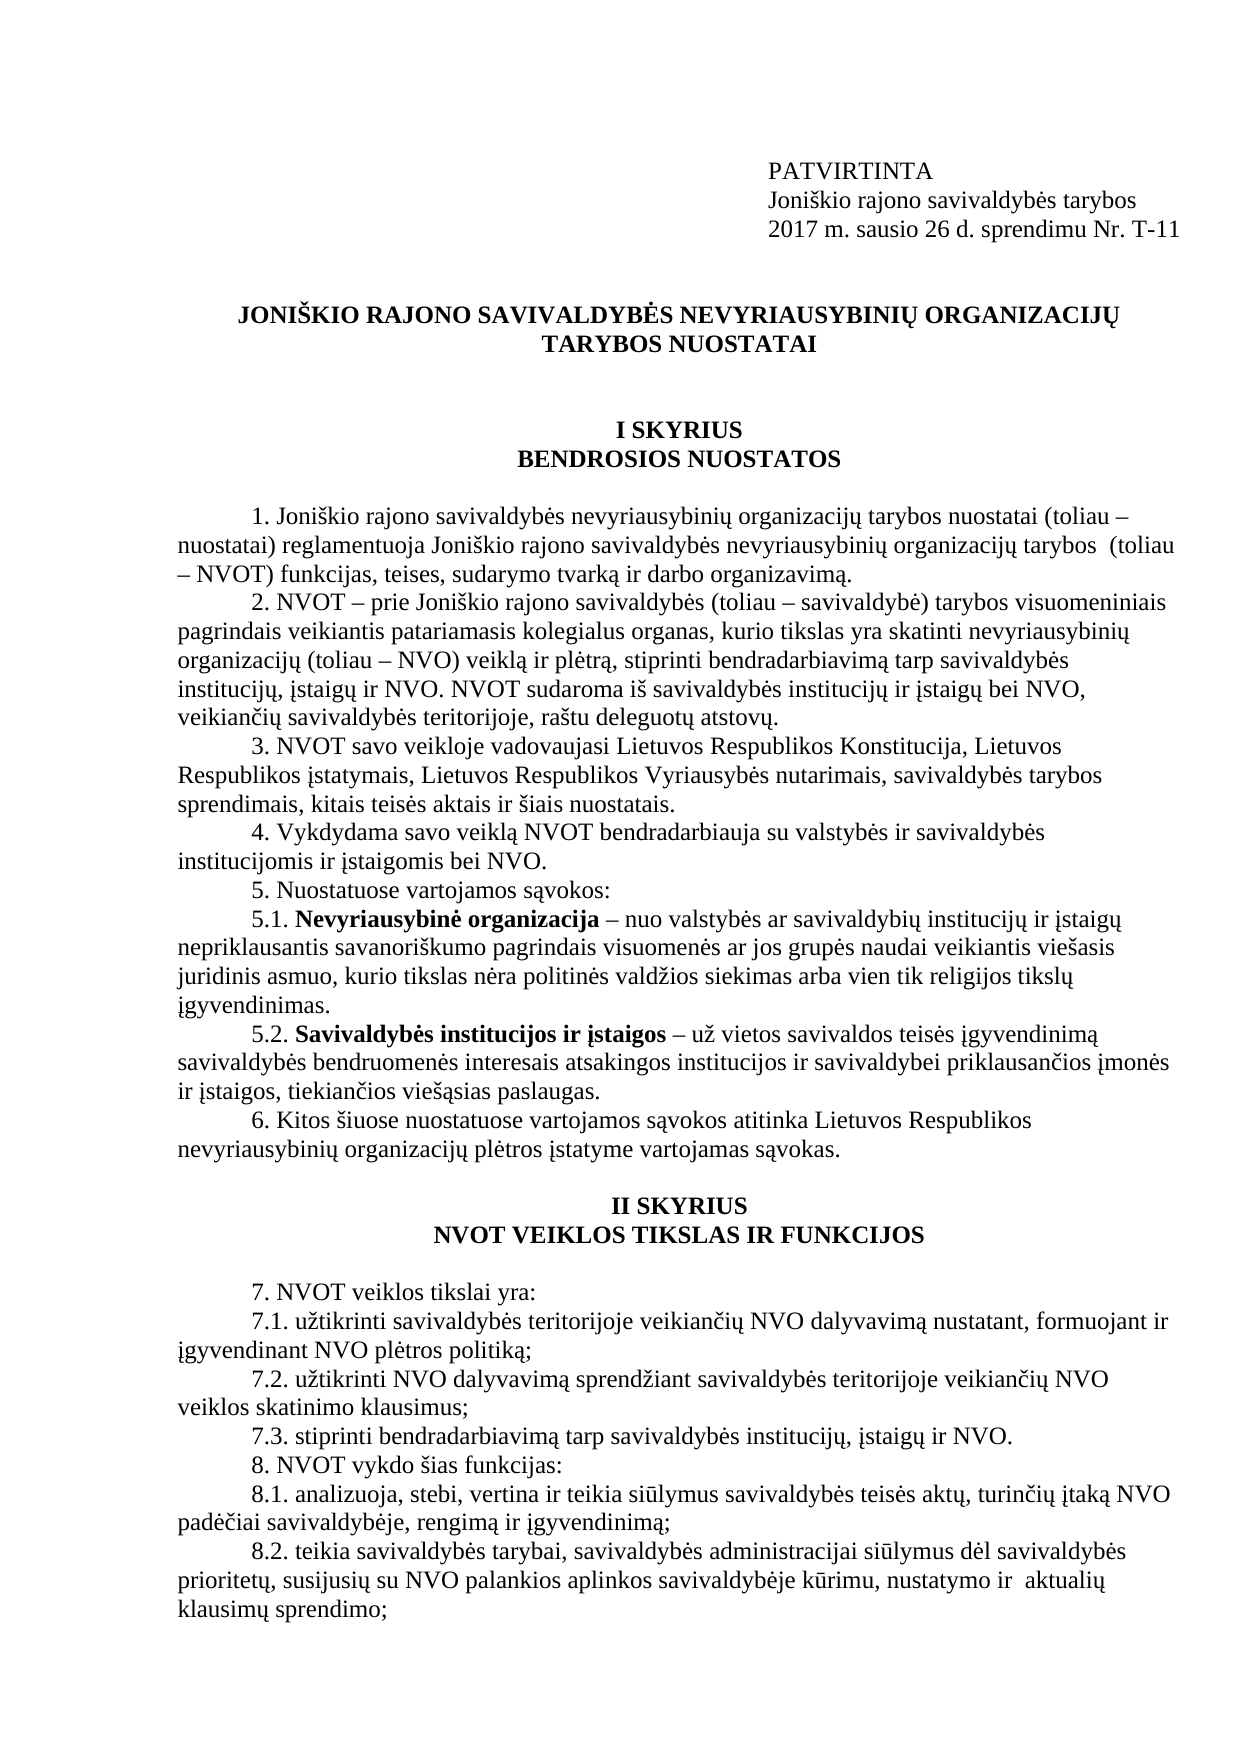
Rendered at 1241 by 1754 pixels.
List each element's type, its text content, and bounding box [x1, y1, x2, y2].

text BENDROSIOS NUOSTATOS [177, 444, 1181, 472]
text 7.3. stiprinti bendradarbiavimą tarp savivaldybės institucijų, įstaigų ir NVO. [177, 1421, 1181, 1450]
text 1. Joniškio rajono savivaldybės nevyriausybinių organizacijų tarybos nuostatai (toliau – nuostatai) reglamentuoja Joniškio rajono savivaldybės nevyriausybinių organizacijų tarybos (toliau – NVOT) funkcijas, teises, sudarymo tvarką ir darbo organizavimą. [177, 501, 1181, 587]
text 3. NVOT savo veikloje vadovaujasi Lietuvos Respublikos Konstitucija, Lietuvos Respublikos įstatymais, Lietuvos Respublikos Vyriausybės nutarimais, savivaldybės tarybos sprendimais, kitais teisės aktais ir šiais nuostatais. [177, 731, 1181, 817]
text 8.2. teikia savivaldybės tarybai, savivaldybės administracijai siūlymus dėl savivaldybės prioritetų, susijusių su NVO palankios aplinkos savivaldybėje kūrimu, nustatymo ir aktualių klausimų sprendimo; [177, 1536, 1181, 1622]
text 5.2. Savivaldybės institucijos ir įstaigos – už vietos savivaldos teisės įgyvendinimą savivaldybės bendruomenės interesais atsakingos institucijos ir savivaldybei priklausančios įmonės ir įstaigos, tiekiančios viešąsias paslaugas. [177, 1019, 1181, 1105]
text 5. Nuostatuose vartojamos sąvokos: [177, 875, 1181, 904]
text 2017 m. sausio 26 d. sprendimu Nr. T-11 [177, 214, 1181, 242]
text 5.1. Nevyriausybinė organizacija – nuo valstybės ar savivaldybių institucijų ir įstaigų nepriklausantis savanoriškumo pagrindais visuomenės ar jos grupės naudai veikiantis viešasis juridinis asmuo, kurio tikslas nėra politinės valdžios siekimas arba vien tik religijos tikslų įgyvendinimas. [177, 904, 1181, 1019]
text 6. Kitos šiuose nuostatuose vartojamos sąvokos atitinka Lietuvos Respublikos nevyriausybinių organizacijų plėtros įstatyme vartojamas sąvokas. [177, 1105, 1181, 1162]
text 7. NVOT veiklos tikslai yra: [177, 1277, 1181, 1306]
text NVOT VEIKLOS TIKSLAS IR FUNKCIJOS [177, 1220, 1181, 1249]
text 7.1. užtikrinti savivaldybės teritorijoje veikiančių NVO dalyvavimą nustatant, formuojant ir įgyvendinant NVO plėtros politiką; [177, 1306, 1181, 1364]
text JONIŠKIO RAJONO SAVIVALDYBĖS NEVYRIAUSYBINIŲ ORGANIZACIJŲ TARYBOS NUOSTATAI [177, 300, 1181, 357]
text 8. NVOT vykdo šias funkcijas: [177, 1450, 1181, 1479]
text II SKYRIUS [177, 1191, 1181, 1220]
text Joniškio rajono savivaldybės tarybos [177, 185, 1181, 214]
text 7.2. užtikrinti NVO dalyvavimą sprendžiant savivaldybės teritorijoje veikiančių NVO veiklos skatinimo klausimus; [177, 1364, 1181, 1421]
text PATVIRTINTA [177, 156, 1181, 185]
text 2. NVOT – prie Joniškio rajono savivaldybės (toliau – savivaldybė) tarybos visuomeniniais pagrindais veikiantis patariamasis kolegialus organas, kurio tikslas yra skatinti nevyriausybinių organizacijų (toliau – NVO) veiklą ir plėtrą, stiprinti bendradarbiavimą tarp savivaldybės institucijų, įstaigų ir NVO. NVOT sudaroma iš savivaldybės institucijų ir įstaigų bei NVO, veikiančių savivaldybės teritorijoje, raštu deleguotų atstovų. [177, 587, 1181, 731]
text 8.1. analizuoja, stebi, vertina ir teikia siūlymus savivaldybės teisės aktų, turinčių įtaką NVO padėčiai savivaldybėje, rengimą ir įgyvendinimą; [177, 1479, 1181, 1536]
text 4. Vykdydama savo veiklą NVOT bendradarbiauja su valstybės ir savivaldybės institucijomis ir įstaigomis bei NVO. [177, 817, 1181, 875]
text I SKYRIUS [177, 415, 1181, 444]
